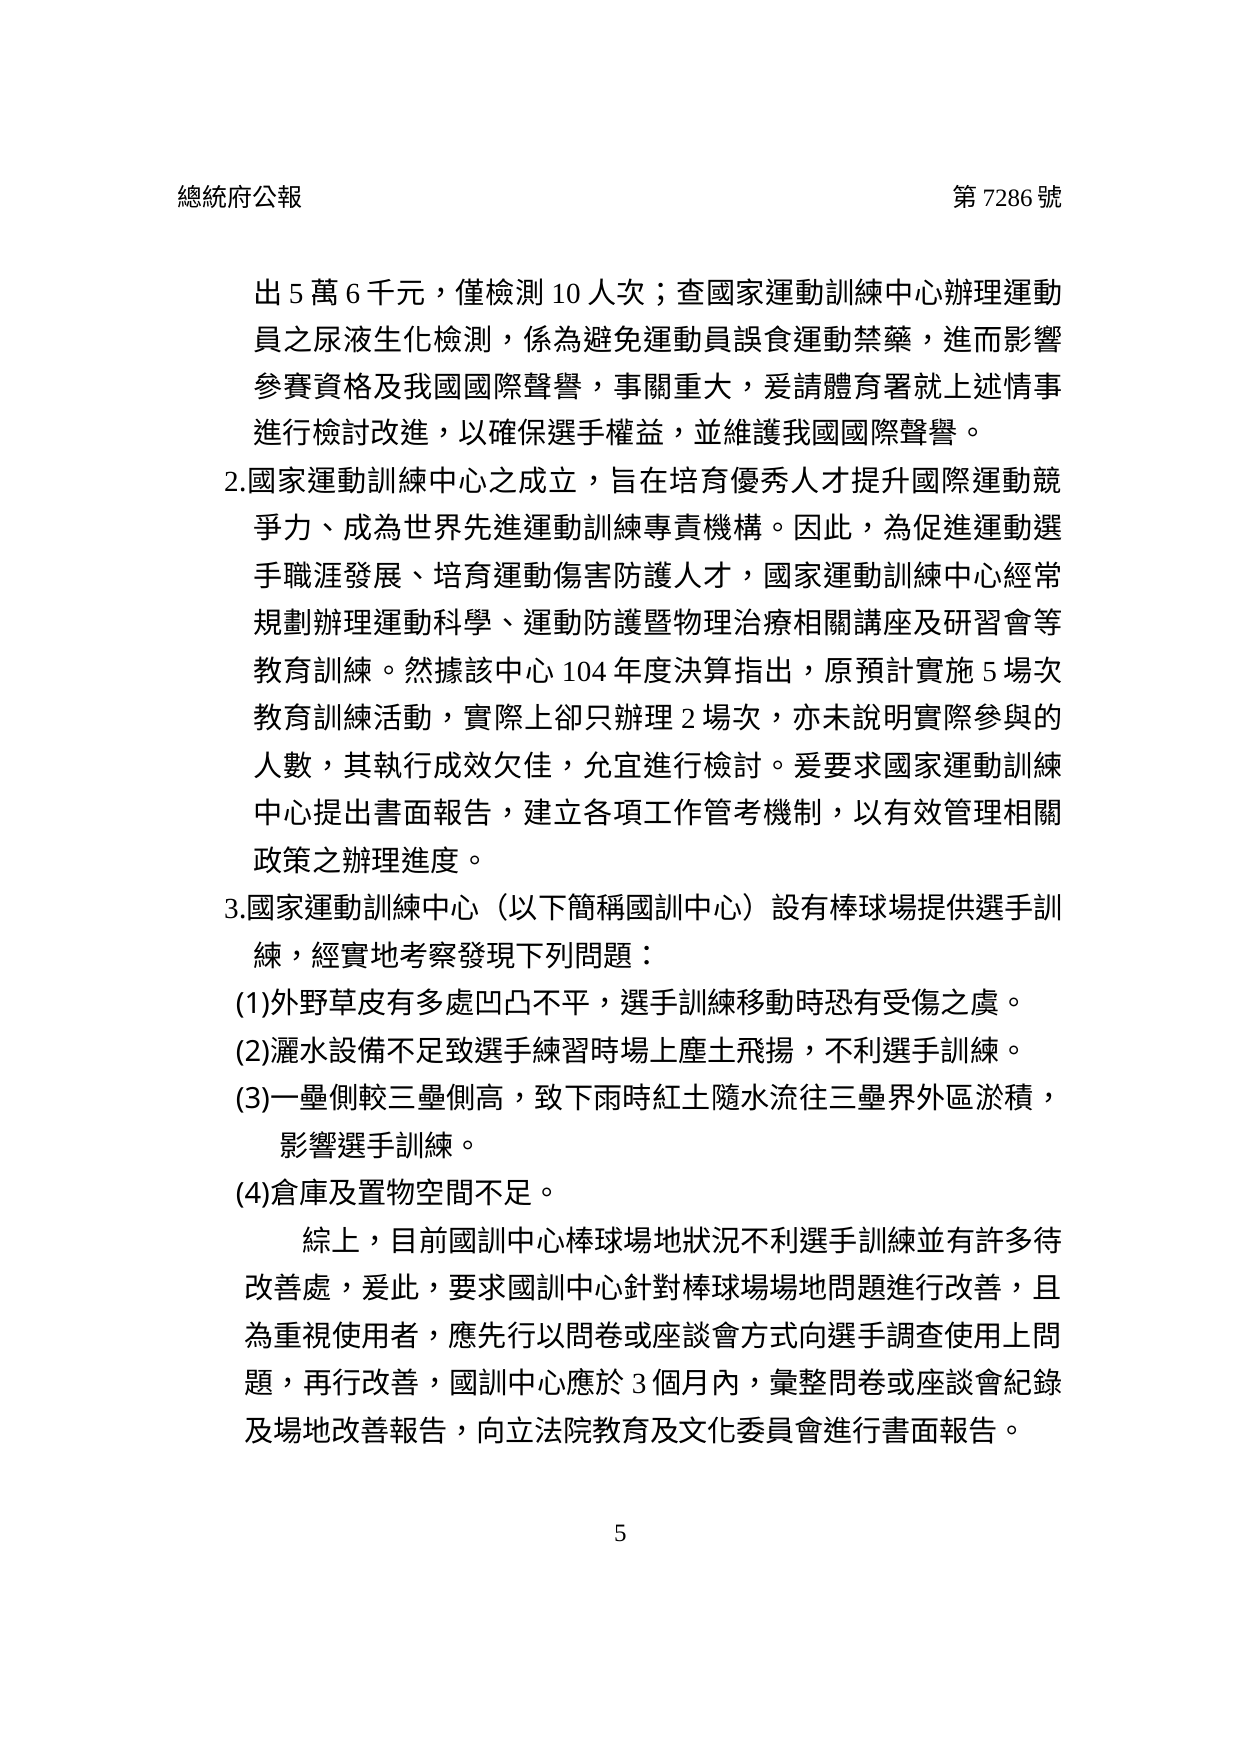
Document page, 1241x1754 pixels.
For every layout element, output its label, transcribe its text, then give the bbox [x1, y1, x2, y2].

text (4)倉庫及置物空間不足。 [236, 1166, 1063, 1213]
text 出5萬6千元，僅檢測10人次；查國家運動訓練中心辦理運動員之尿液生化檢測，係為避免運動員誤食運動禁藥，進而影響參賽資格及我國國際聲譽，事關重大，爰請體育署就上述情事進行檢討改進，以確保選手權益，並維護我國國際聲譽。 [224, 266, 1063, 453]
text 綜上，目前國訓中心棒球場地狀況不利選手訓練並有許多待改善處，爰此，要求國訓中心針對棒球場場地問題進行改善，且為重視使用者，應先行以問卷或座談會方式向選手調查使用上問題，再行改善，國訓中心應於3個月內，彙整問卷或座談會紀錄及場地改善報告，向立法院教育及文化委員會進行書面報告。 [244, 1213, 1063, 1451]
text (2)灑水設備不足致選手練習時場上塵土飛揚，不利選手訓練。 [236, 1023, 1063, 1071]
text 3.國家運動訓練中心（以下簡稱國訓中心）設有棒球場提供選手訓練，經實地考察發現下列問題： [224, 881, 1063, 976]
text (3)一壘側較三壘側高，致下雨時紅土隨水流往三壘界外區淤積，影響選手訓練。 [236, 1071, 1063, 1166]
text 2.國家運動訓練中心之成立，旨在培育優秀人才提升國際運動競爭力、成為世界先進運動訓練專責機構。因此，為促進運動選手職涯發展、培育運動傷害防護人才，國家運動訓練中心經常規劃辦理運動科學、運動防護暨物理治療相關講座及研習會等教育訓練。然據該中心104年度決算指出，原預計實施5場次教育訓練活動，實際上卻只辦理2場次，亦未說明實際參與的人數，其執行成效欠佳，允宜進行檢討。爰要求國家運動訓練中心提出書面報告，建立各項工作管考機制，以有效管理相關政策之辦理進度。 [224, 453, 1063, 881]
text (1)外野草皮有多處凹凸不平，選手訓練移動時恐有受傷之虞。 [236, 976, 1063, 1023]
